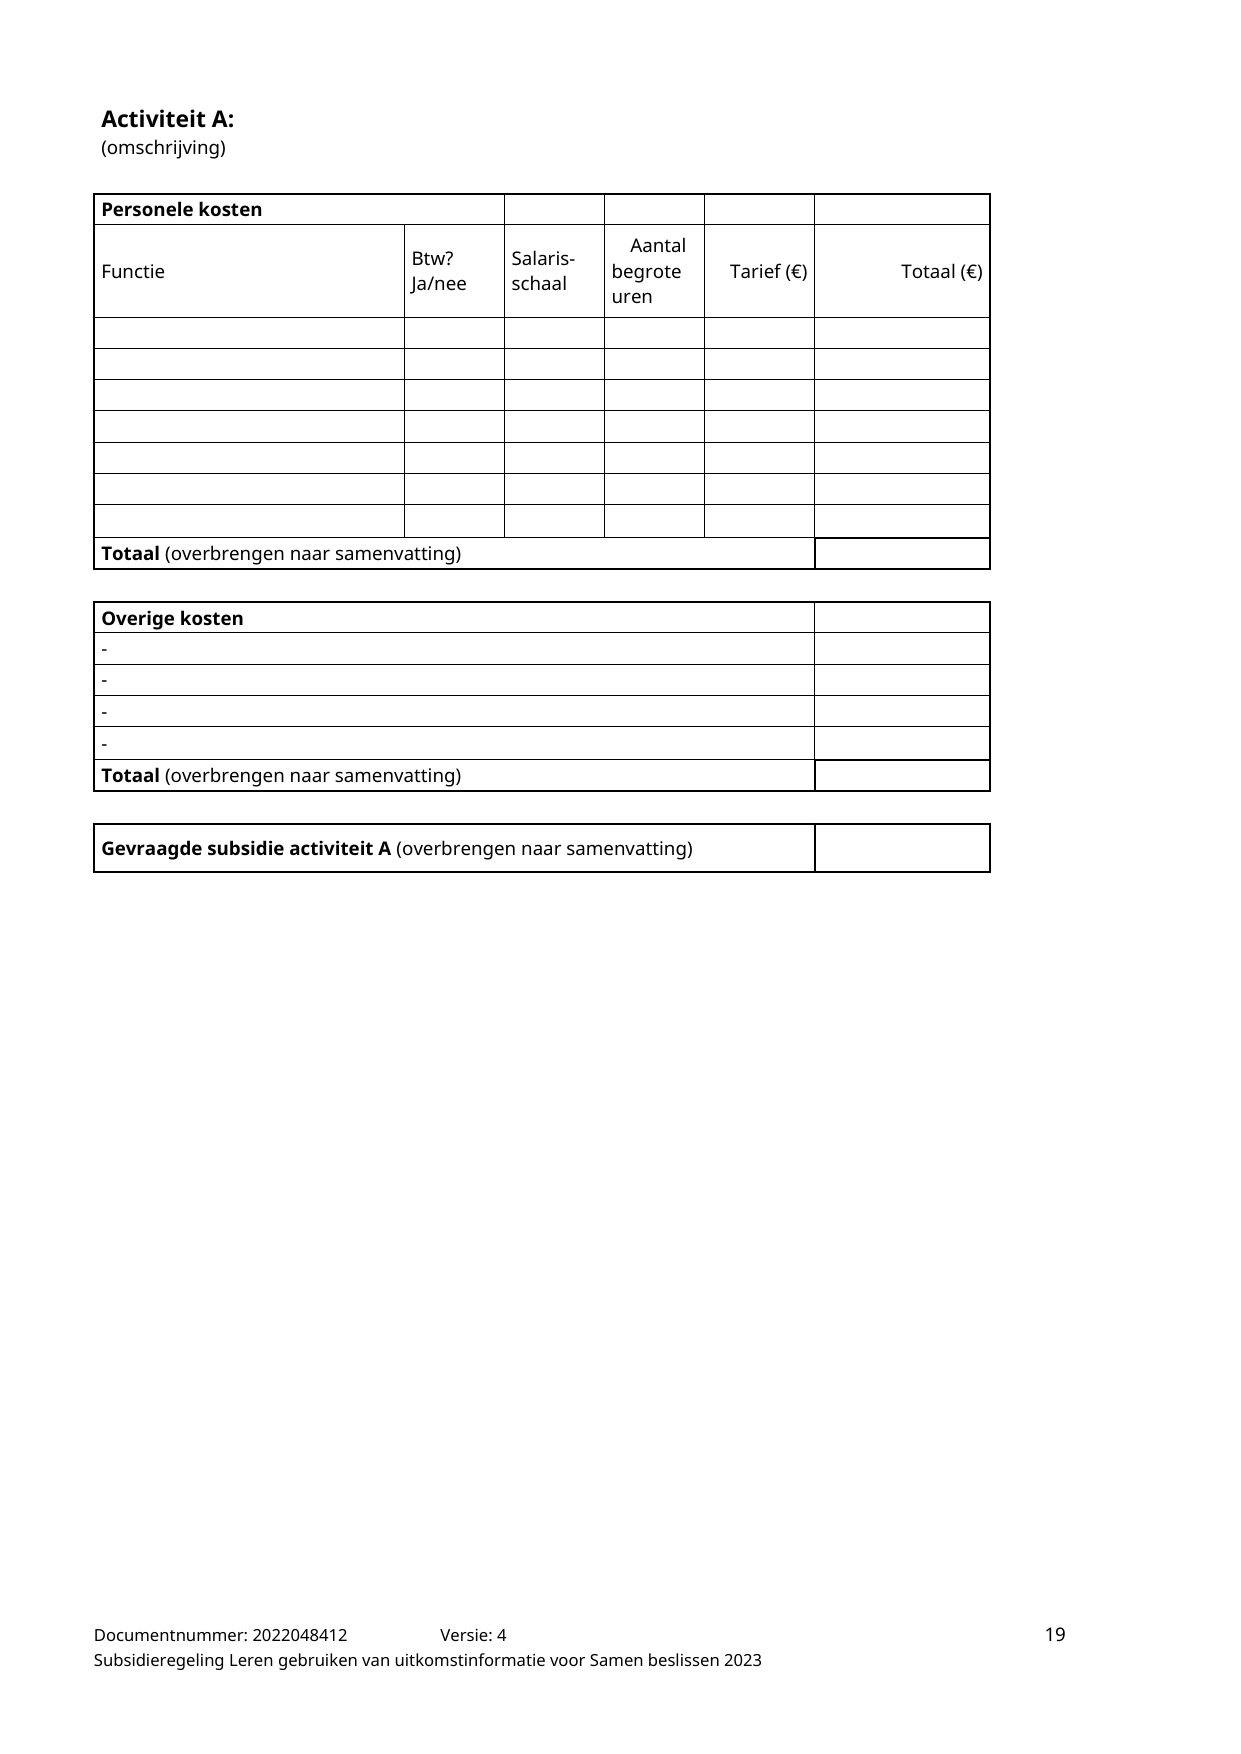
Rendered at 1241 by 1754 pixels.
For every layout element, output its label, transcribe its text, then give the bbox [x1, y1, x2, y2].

table_cell [605, 380, 704, 410]
table_cell [605, 474, 704, 504]
table_cell [705, 380, 814, 410]
table_cell [705, 505, 814, 537]
table_cell [95, 411, 404, 442]
table_cell [605, 411, 704, 442]
table_cell [815, 505, 989, 537]
table_cell Totaal (overbrengen naar samenvatting) [95, 760, 814, 790]
table_cell [405, 411, 504, 442]
table_cell [815, 792, 989, 823]
table_cell [705, 443, 814, 473]
table_cell [405, 443, 504, 473]
table_cell [605, 195, 704, 224]
table_cell Overige kosten [95, 603, 814, 632]
table_cell [505, 380, 604, 410]
table_cell Gevraagde subsidie activiteit A (overbrengen naar samenvatting) [95, 825, 814, 871]
table_cell [95, 318, 404, 348]
table_cell [815, 696, 989, 726]
table_cell [815, 443, 989, 473]
table_cell Tarief (€) [705, 225, 814, 317]
table_header Activiteit A: (omschrijving) [94, 103, 989, 160]
table_cell Aantal begrote uren [605, 225, 704, 317]
table_cell Functie [95, 225, 404, 317]
table_cell [95, 349, 404, 379]
table_cell [815, 603, 989, 632]
table_cell [94, 160, 989, 193]
table_cell [405, 318, 504, 348]
table_cell [815, 411, 989, 442]
table_cell [705, 349, 814, 379]
table_cell [815, 195, 989, 224]
table_cell [816, 539, 989, 568]
table_cell [815, 474, 989, 504]
table_cell Totaal (€) [815, 225, 989, 317]
table_cell [815, 665, 989, 695]
table_cell - [95, 633, 814, 663]
table_cell [815, 633, 989, 663]
table_cell [815, 318, 989, 348]
table_cell [815, 349, 989, 379]
table_cell [505, 474, 604, 504]
table_cell [605, 318, 704, 348]
table_cell [605, 505, 704, 537]
table_cell [605, 443, 704, 473]
table_cell [816, 761, 989, 790]
table_cell [505, 505, 604, 537]
table_cell [705, 195, 814, 224]
table_cell Btw? Ja/nee [405, 225, 504, 317]
table_cell [815, 727, 989, 759]
table_cell [505, 443, 604, 473]
table_cell [505, 411, 604, 442]
table_cell [505, 349, 604, 379]
table_cell [95, 380, 404, 410]
table_cell [705, 411, 814, 442]
table_cell [405, 474, 504, 504]
table_cell [505, 195, 604, 224]
table_cell [505, 318, 604, 348]
table_cell - [95, 696, 814, 726]
table_cell - [95, 665, 814, 695]
table_cell [405, 380, 504, 410]
table_cell [816, 825, 989, 871]
table_cell [95, 474, 404, 504]
table_cell [95, 443, 404, 473]
table_cell Salaris- schaal [505, 225, 604, 317]
table_cell [705, 318, 814, 348]
table_cell [94, 570, 814, 601]
table_cell [405, 349, 504, 379]
table_cell [815, 570, 989, 601]
table_cell - [95, 727, 814, 759]
table_cell [815, 380, 989, 410]
table_cell [405, 505, 504, 537]
table_cell [95, 505, 404, 537]
table_cell [605, 349, 704, 379]
table_cell [705, 474, 814, 504]
table_cell Totaal (overbrengen naar samenvatting) [95, 538, 814, 568]
table_cell [94, 792, 814, 823]
table_cell Personele kosten [95, 195, 504, 224]
